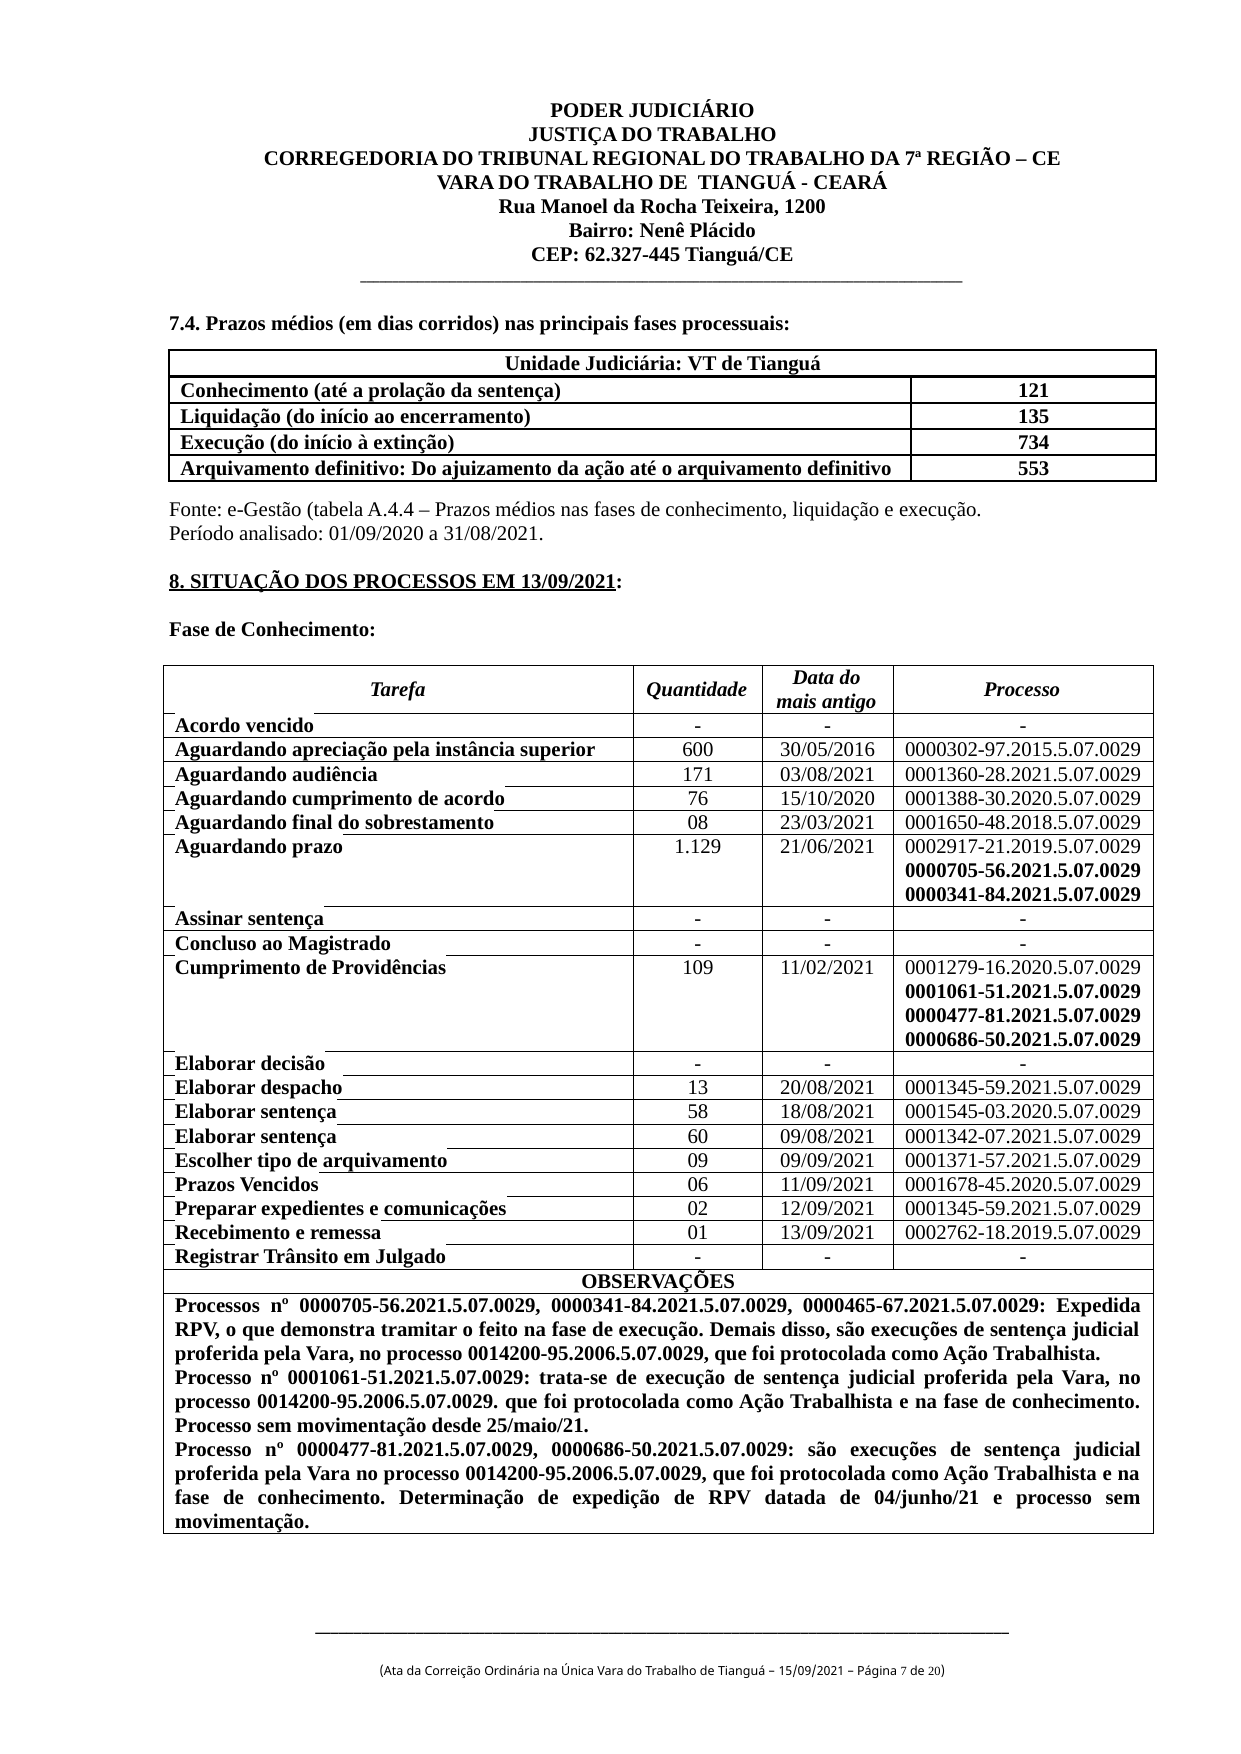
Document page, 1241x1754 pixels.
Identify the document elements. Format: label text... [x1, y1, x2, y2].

table_cell Acordo vencido [164, 714, 633, 737]
table_cell - [634, 1245, 762, 1268]
table_cell 0000302-97.2015.5.07.0029 [894, 738, 1153, 761]
table_cell 0001388-30.2020.5.07.0029 [894, 787, 1153, 810]
text Fase de Conhecimento: [169, 617, 1155, 641]
table_cell - [634, 931, 762, 954]
table_header Unidade Judiciária: VT de Tianguá [170, 351, 1155, 375]
table_cell 21/06/2021 [763, 835, 893, 906]
table_cell - [634, 1052, 762, 1075]
table_cell 12/09/2021 [763, 1197, 893, 1220]
table_cell 0001678-45.2020.5.07.0029 [894, 1173, 1153, 1196]
table_cell 18/08/2021 [763, 1100, 893, 1123]
table_cell 02 [634, 1197, 762, 1220]
table_cell - [894, 1245, 1153, 1268]
table_cell Aguardando prazo [164, 835, 633, 906]
table_cell - [894, 931, 1153, 954]
table_cell 0001345-59.2021.5.07.0029 [894, 1076, 1153, 1099]
table_cell Recebimento e remessa [164, 1221, 633, 1244]
table_cell 109 [634, 956, 762, 1051]
table_cell Elaborar despacho [164, 1076, 633, 1099]
table_cell - [634, 907, 762, 930]
text Fonte: e-Gestão (tabela A.4.4 – Prazos médios nas fases de conhecimento, liquidação e execução. [169, 496, 1155, 521]
table_cell Processos nº 0000705-56.2021.5.07.0029, 0000341-84.2021.5.07.0029, 0000465-67.2021.5.07.0029: Expedida RPV, o que demonstra tramitar o feito na fase de execução. Demais disso, são execuções de sentença judicial proferida pela Vara, no processo 0014200-95.2006.5.07.0029, que foi protocolada como Ação Trabalhista. Processo nº 0001061-51.2021.5.07.0029: trata-se de execução de sentença judicial proferida pela Vara, no processo 0014200-95.2006.5.07.0029. que foi protocolada como Ação Trabalhista e na fase de conhecimento. Processo sem movimentação desde 25/maio/21. Processo nº 0000477-81.2021.5.07.0029, 0000686-50.2021.5.07.0029: são execuções de sentença judicial proferida pela Vara no processo 0014200-95.2006.5.07.0029, que foi protocolada como Ação Trabalhista e na fase de conhecimento. Determinação de expedição de RPV datada de 04/junho/21 e processo sem movimentação. [164, 1294, 1153, 1533]
table_cell 11/09/2021 [763, 1173, 893, 1196]
table_cell - [894, 907, 1153, 930]
table_cell - [894, 714, 1153, 737]
table_cell Elaborar sentença [164, 1100, 633, 1123]
table_cell 600 [634, 738, 762, 761]
table_cell Prazos Vencidos [164, 1173, 633, 1196]
table_cell - [763, 907, 893, 930]
table_cell 58 [634, 1100, 762, 1123]
table_cell 15/10/2020 [763, 787, 893, 810]
table_cell 135 [912, 404, 1155, 428]
text 8. SITUAÇÃO DOS PROCESSOS EM 13/09/2021: [169, 569, 1155, 593]
table_cell Arquivamento definitivo: Do ajuizamento da ação até o arquivamento definitivo [170, 456, 910, 480]
table_cell Cumprimento de Providências [164, 956, 633, 1051]
table_cell - [763, 931, 893, 954]
table_cell 0001650-48.2018.5.07.0029 [894, 811, 1153, 834]
table_cell 0001545-03.2020.5.07.0029 [894, 1100, 1153, 1123]
table_header Quantidade [634, 666, 762, 713]
table_cell Preparar expedientes e comunicações [164, 1197, 633, 1220]
table_cell Aguardando audiência [164, 762, 633, 786]
text Período analisado: 01/09/2020 a 31/08/2021. [169, 521, 1155, 544]
table_header Data do mais antigo [763, 666, 893, 713]
text 7.4. Prazos médios (em dias corridos) nas principais fases processuais: [169, 311, 1155, 335]
table_cell 13/09/2021 [763, 1221, 893, 1244]
table_cell 09/09/2021 [763, 1149, 893, 1172]
table_cell Registrar Trânsito em Julgado [164, 1245, 633, 1268]
table_cell 09 [634, 1149, 762, 1172]
table_cell 0001342-07.2021.5.07.0029 [894, 1125, 1153, 1148]
table_cell - [634, 714, 762, 737]
table_cell Aguardando final do sobrestamento [164, 811, 633, 834]
table_cell 553 [912, 456, 1155, 480]
table_cell Execução (do início à extinção) [170, 430, 910, 454]
table_cell Assinar sentença [164, 907, 633, 930]
table_cell 121 [912, 378, 1155, 402]
table_cell 0002762-18.2019.5.07.0029 [894, 1221, 1153, 1244]
table_cell 03/08/2021 [763, 762, 893, 786]
table_cell 171 [634, 762, 762, 786]
table_cell Elaborar decisão [164, 1052, 633, 1075]
table_cell Aguardando cumprimento de acordo [164, 787, 633, 810]
table_cell - [894, 1052, 1153, 1075]
table_cell 0001345-59.2021.5.07.0029 [894, 1197, 1153, 1220]
table_cell Concluso ao Magistrado [164, 931, 633, 954]
table_cell - [763, 1245, 893, 1268]
table_cell 09/08/2021 [763, 1125, 893, 1148]
table_cell 23/03/2021 [763, 811, 893, 834]
table_cell 30/05/2016 [763, 738, 893, 761]
table_cell Elaborar sentença [164, 1125, 633, 1148]
table_cell 0001371-57.2021.5.07.0029 [894, 1149, 1153, 1172]
table_cell 08 [634, 811, 762, 834]
table_header Tarefa [164, 666, 633, 713]
table_cell 11/02/2021 [763, 956, 893, 1051]
table_cell 60 [634, 1125, 762, 1148]
table_cell Aguardando apreciação pela instância superior [164, 738, 633, 761]
table_cell 0001279-16.2020.5.07.0029 0001061-51.2021.5.07.0029 0000477-81.2021.5.07.0029 0000686-50.2021.5.07.0029 [894, 956, 1153, 1051]
table_cell 06 [634, 1173, 762, 1196]
table_cell 1.129 [634, 835, 762, 906]
table_cell 20/08/2021 [763, 1076, 893, 1099]
table_cell 76 [634, 787, 762, 810]
table_cell 0001360-28.2021.5.07.0029 [894, 762, 1153, 786]
table_cell 13 [634, 1076, 762, 1099]
table_header Processo [894, 666, 1153, 713]
table_cell Liquidação (do início ao encerramento) [170, 404, 910, 428]
table_cell Escolher tipo de arquivamento [164, 1149, 633, 1172]
table_cell 734 [912, 430, 1155, 454]
table_cell 0002917-21.2019.5.07.0029 0000705-56.2021.5.07.0029 0000341-84.2021.5.07.0029 [894, 835, 1153, 906]
table_cell OBSERVAÇÕES [164, 1270, 1153, 1293]
table_cell Conhecimento (até a prolação da sentença) [170, 378, 910, 402]
table_cell 01 [634, 1221, 762, 1244]
table_cell - [763, 1052, 893, 1075]
table_cell - [763, 714, 893, 737]
